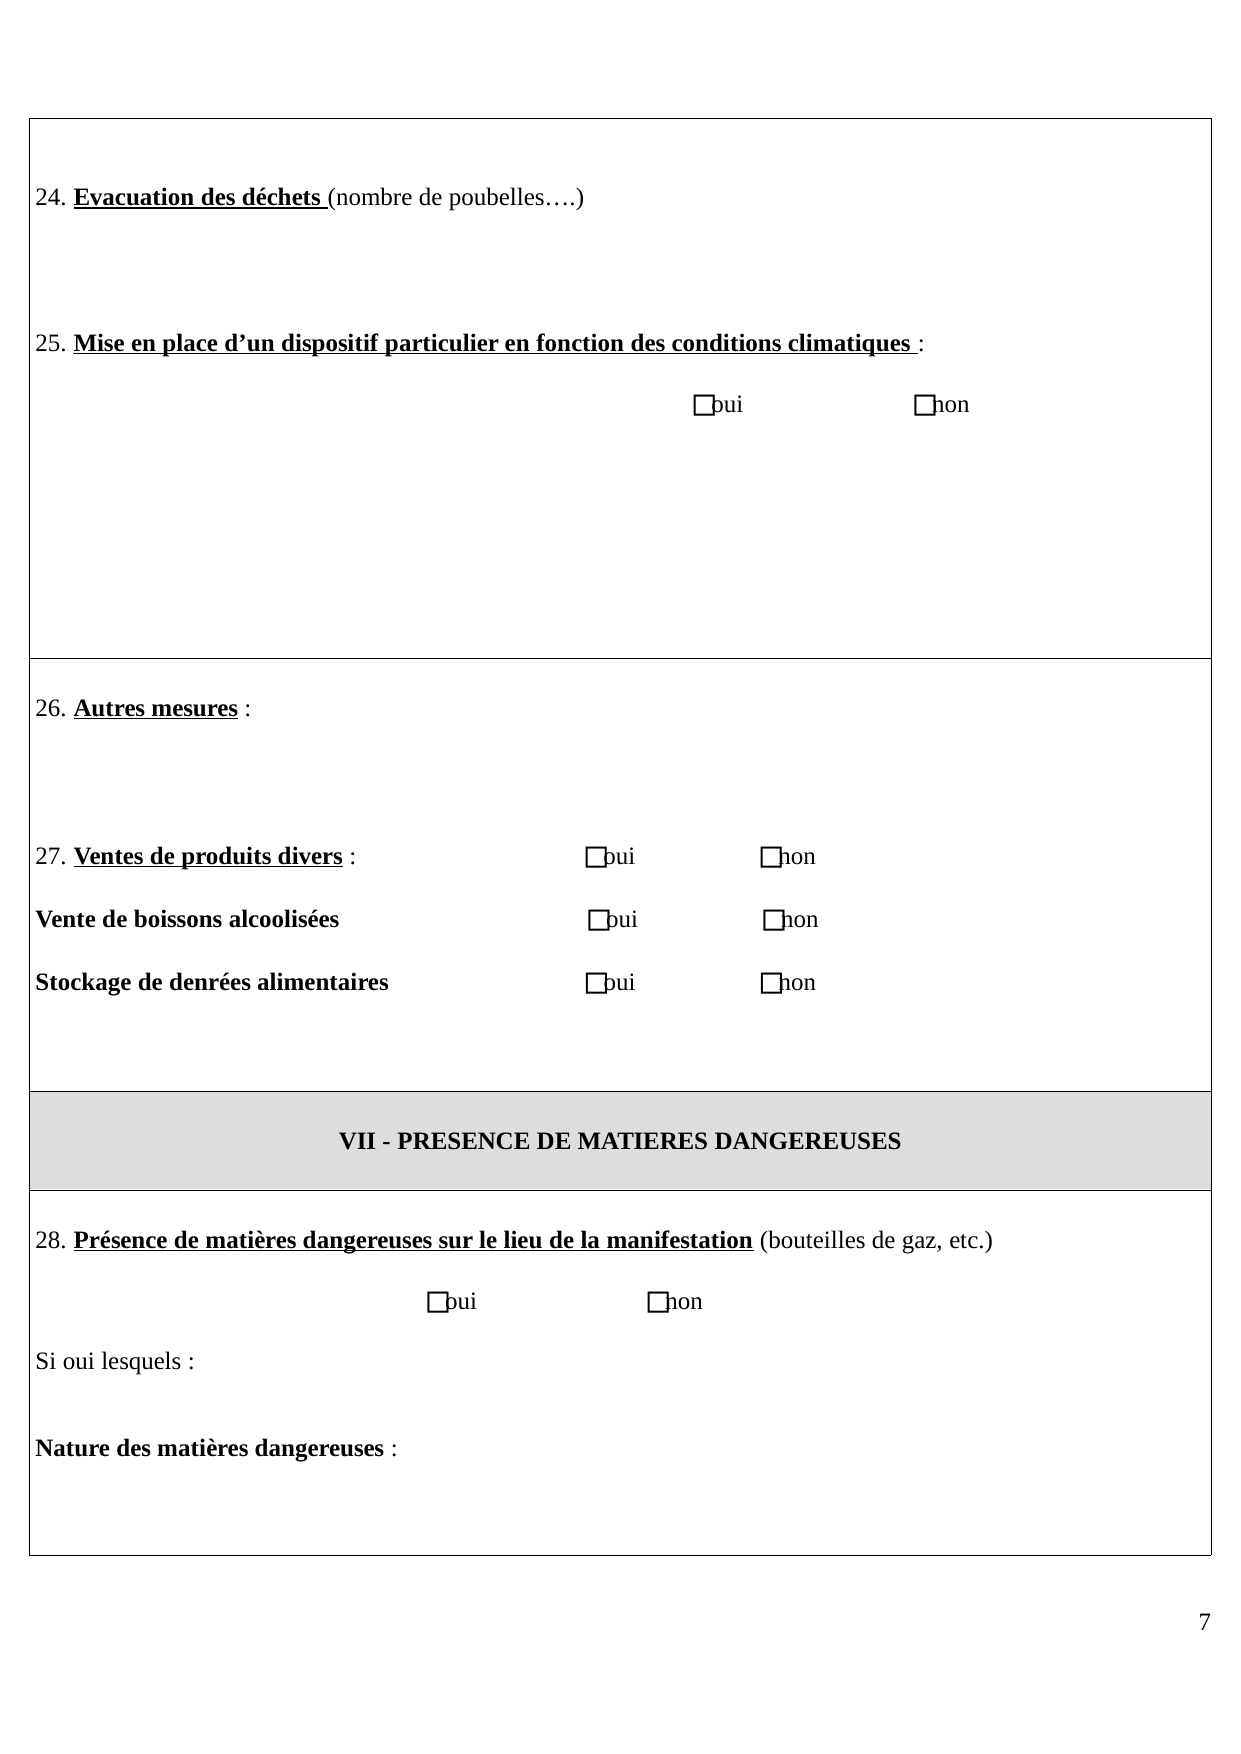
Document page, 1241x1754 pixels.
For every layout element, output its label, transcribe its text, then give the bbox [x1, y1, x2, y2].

table_cell 26. Autres mesures : 27. Ventes de produits divers : ⃞oui ⃞non Vente de boissons alcoolisées ⃞oui ⃞non Stockage de denrées alimentaires ⃞oui ⃞non [30, 659, 1211, 1091]
table_cell VII - PRESENCE DE MATIERES DANGEREUSES [30, 1092, 1211, 1189]
table_cell 28. Présence de matières dangereuses sur le lieu de la manifestation (bouteilles de gaz, etc.) ⃞oui ⃞non Si oui lesquels : Nature des matières dangereuses : [30, 1191, 1211, 1555]
table_cell 24. Evacuation des déchets (nombre de poubelles….) 25. Mise en place d’un dispositif particulier en fonction des conditions climatiques : ⃞oui ⃞non [30, 119, 1211, 658]
